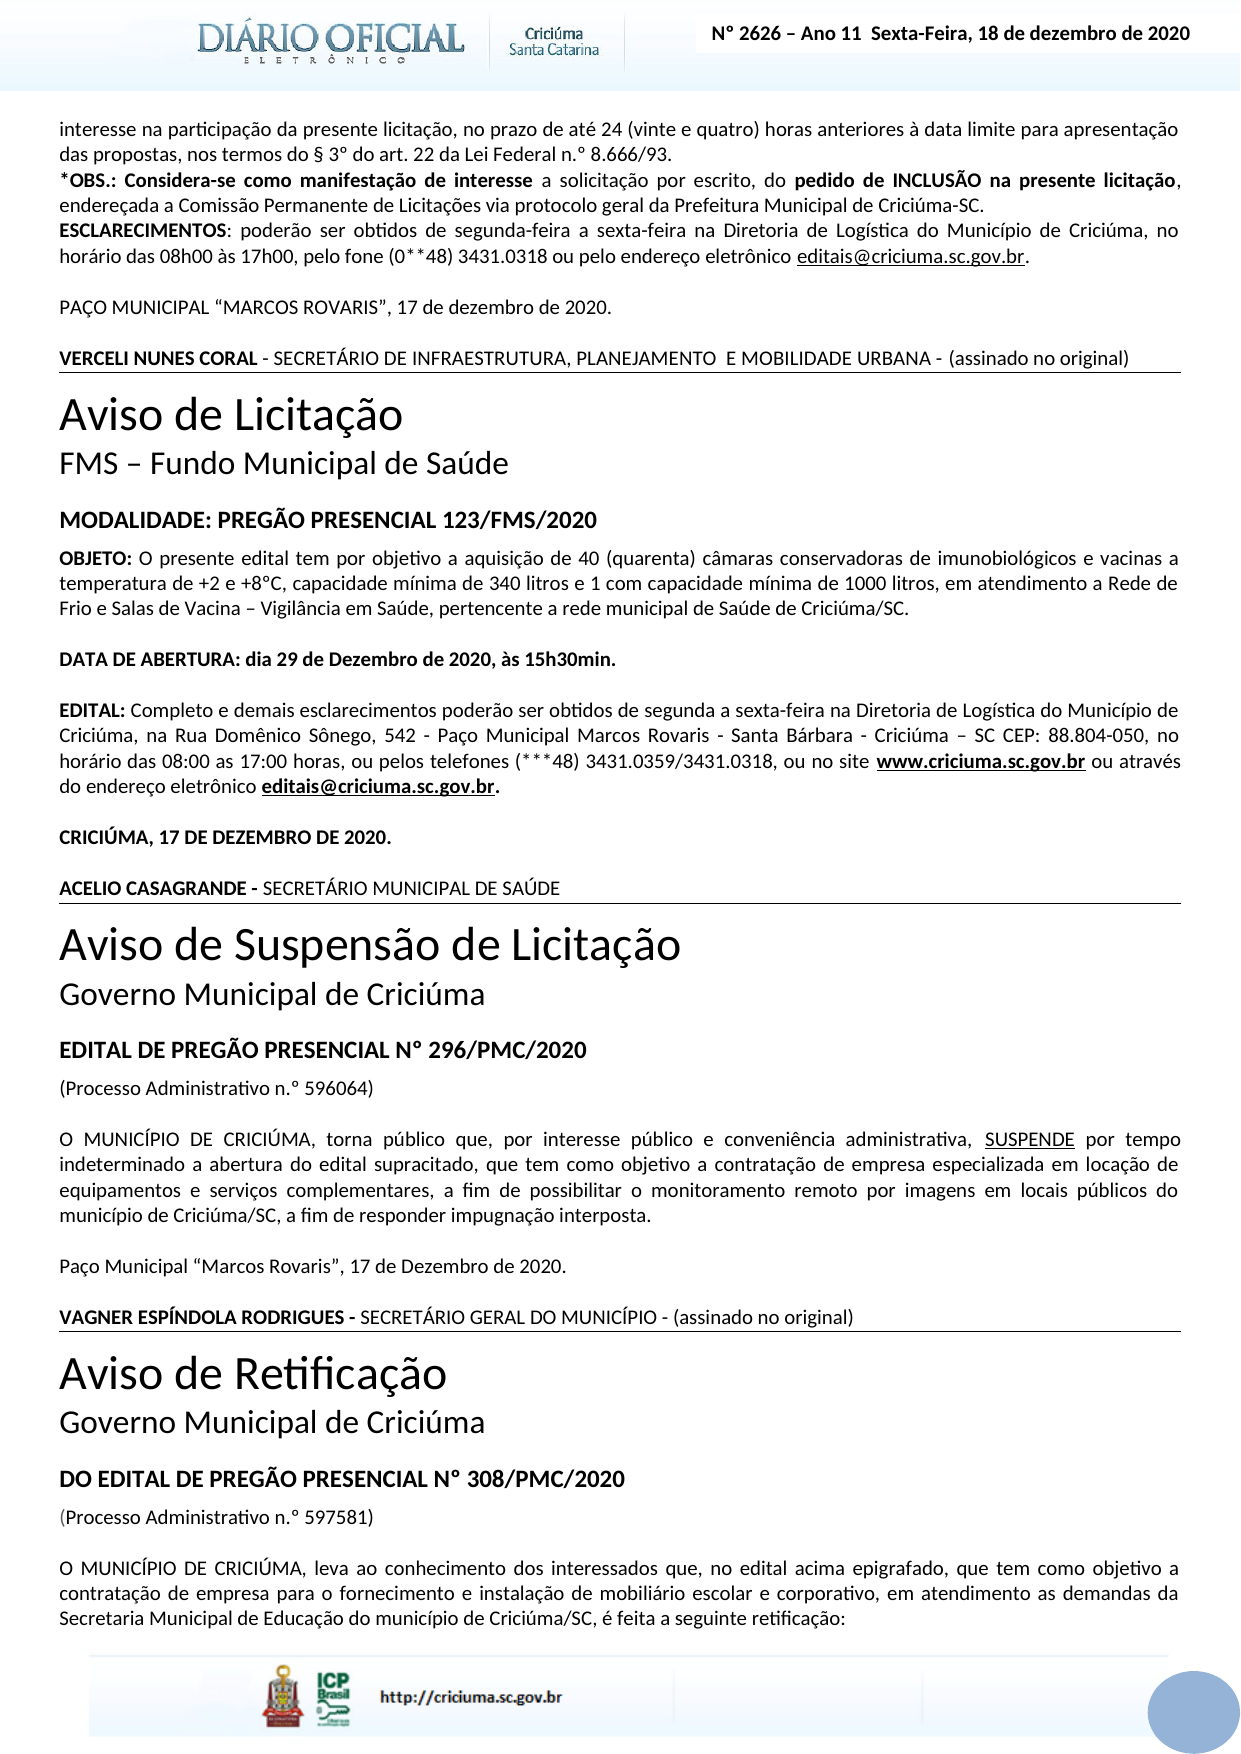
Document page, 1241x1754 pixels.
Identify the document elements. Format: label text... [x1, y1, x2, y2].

text PAÇO MUNICIPAL “MARCOS ROVARIS”, 17 de dezembro de 2020. [59, 294, 1181, 319]
text VERCELI NUNES CORAL - SECRETÁRIO DE INFRAESTRUTURA, PLANEJAMENTO E MOBILIDADE URBANA - (assinado no original) [59, 345, 1181, 372]
text interesse na participação da presente licitação, no prazo de até 24 (vinte e quatro) horas anteriores à data limite para apresentação das propostas, nos termos do § 3º do art. 22 da Lei Federal n.º 8.666/93. [59, 116, 1181, 167]
text EDITAL: Completo e demais esclarecimentos poderão ser obtidos de segunda a sexta-feira na Diretoria de Logística do Município de Criciúma, na Rua Domênico Sônego, 542 - Paço Municipal Marcos Rovaris - Santa Bárbara - Criciúma – SC CEP: 88.804-050, no horário das 08:00 as 17:00 horas, ou pelos telefones (***48) 3431.0359/3431.0318, ou no site www.criciuma.sc.gov.br ou através do endereço eletrônico editais@criciuma.sc.gov.br. [59, 697, 1181, 799]
text VAGNER ESPÍNDOLA RODRIGUES - SECRETÁRIO GERAL DO MUNICÍPIO - (assinado no original) [59, 1304, 1181, 1331]
text ACELIO CASAGRANDE - SECRETÁRIO MUNICIPAL DE SAÚDE [59, 875, 1181, 903]
text ESCLARECIMENTOS: poderão ser obtidos de segunda-feira a sexta-feira na Diretoria de Logística do Município de Criciúma, no horário das 08h00 às 17h00, pelo fone (0**48) 3431.0318 ou pelo endereço eletrônico editais@criciuma.sc.gov.br. [59, 218, 1181, 268]
text Paço Municipal “Marcos Rovaris”, 17 de Dezembro de 2020. [59, 1253, 1181, 1278]
text Aviso de Suspensão de Licitação Governo Municipal de Criciúma [59, 914, 1181, 1013]
text DATA DE ABERTURA: dia 29 de Dezembro de 2020, às 15h30min. [59, 646, 1181, 672]
text O MUNICÍPIO DE CRICIÚMA, leva ao conhecimento dos interessados que, no edital acima epigrafado, que tem como objetivo a contratação de empresa para o fornecimento e instalação de mobiliário escolar e corporativo, em atendimento as demandas da Secretaria Municipal de Educação do município de Criciúma/SC, é feita a seguinte retificação: [59, 1555, 1181, 1631]
text OBJETO: O presente edital tem por objetivo a aquisição de 40 (quarenta) câmaras conservadoras de imunobiológicos e vacinas a temperatura de +2 e +8ºC, capacidade mínima de 340 litros e 1 com capacidade mínima de 1000 litros, em atendimento a Rede de Frio e Salas de Vacina – Vigilância em Saúde, pertencente a rede municipal de Saúde de Criciúma/SC. [59, 545, 1181, 621]
text DO EDITAL DE PREGÃO PRESENCIAL Nº 308/PMC/2020 [59, 1463, 1181, 1493]
text CRICIÚMA, 17 DE DEZEMBRO DE 2020. [59, 824, 1181, 850]
text (Processo Administrativo n.º 597581) [59, 1504, 1181, 1529]
text MODALIDADE: PREGÃO PRESENCIAL 123/FMS/2020 [59, 504, 1181, 534]
text Aviso de Retificação Governo Municipal de Criciúma [59, 1343, 1181, 1442]
text Aviso de Licitação FMS – Fundo Municipal de Saúde [59, 384, 1181, 483]
text O MUNICÍPIO DE CRICIÚMA, torna público que, por interesse público e conveniência administrativa, SUSPENDE por tempo indeterminado a abertura do edital supracitado, que tem como objetivo a contratação de empresa especializada em locação de equipamentos e serviços complementares, a fim de possibilitar o monitoramento remoto por imagens em locais públicos do município de Criciúma/SC, a fim de responder impugnação interposta. [59, 1126, 1181, 1228]
text *OBS.: Considera-se como manifestação de interesse a solicitação por escrito, do pedido de INCLUSÃO na presente licitação, endereçada a Comissão Permanente de Licitações via protocolo geral da Prefeitura Municipal de Criciúma-SC. [59, 167, 1181, 218]
text (Processo Administrativo n.º 596064) [59, 1075, 1181, 1101]
text EDITAL DE PREGÃO PRESENCIAL Nº 296/PMC/2020 [59, 1034, 1181, 1065]
